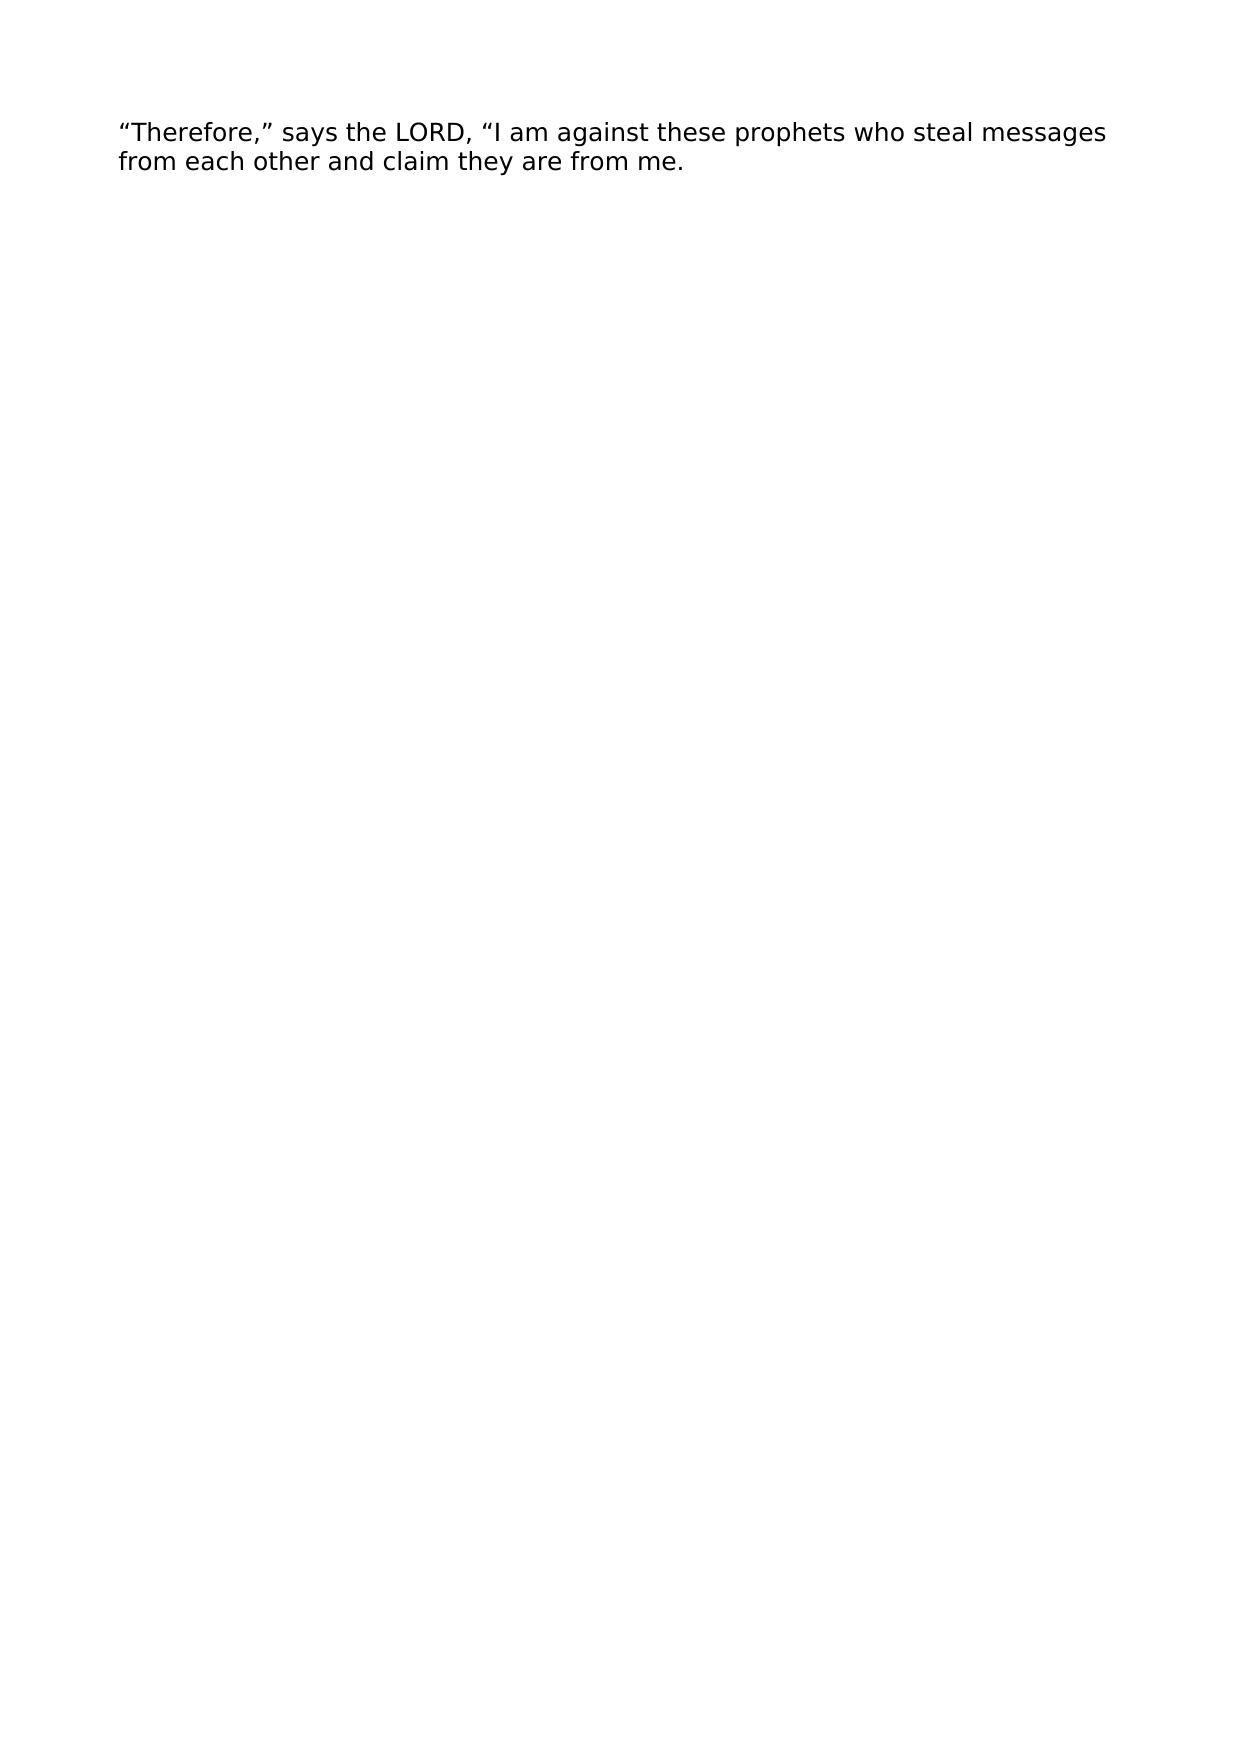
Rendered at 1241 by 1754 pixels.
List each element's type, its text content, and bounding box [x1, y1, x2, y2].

text “Therefore,” says the LORD, “I am against these prophets who steal messages from each other and claim they are from me. [118, 118, 1122, 176]
